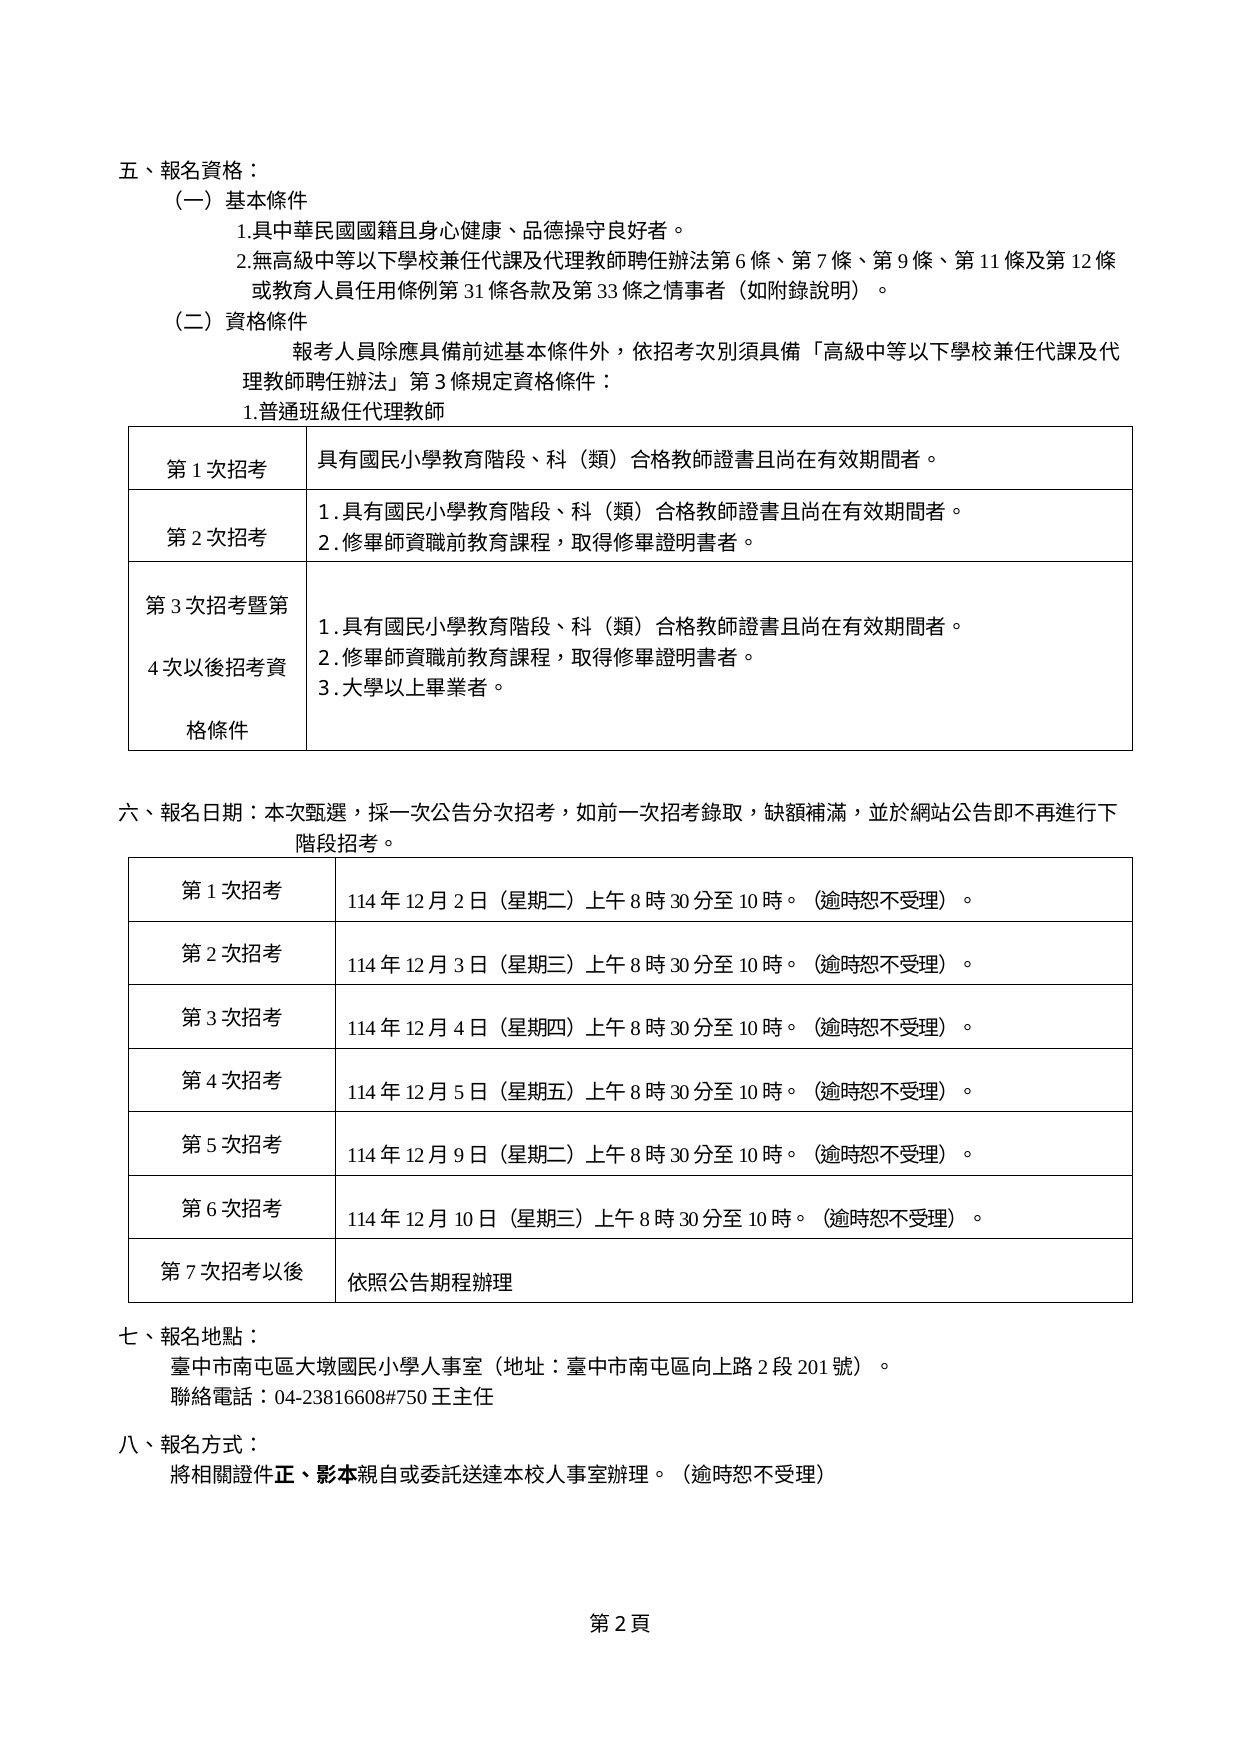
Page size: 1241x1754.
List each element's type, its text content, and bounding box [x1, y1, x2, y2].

text 六、報名日期：本次甄選，採一次公告分次招考，如前一次招考錄取，缺額補滿，並於網站公告即不再進行下階段招考。 [118, 797, 1122, 857]
text 2.無高級中等以下學校兼任代課及代理教師聘任辦法第6條、第7條、第9條、第11條及第12條或教育人員任用條例第31條各款及第33條之情事者（如附錄說明）。 [236, 244, 1122, 305]
table_cell 第3次招考暨第4次以後招考資格條件 [129, 562, 306, 750]
table_cell 第2次招考 [129, 922, 335, 984]
text 八、報名方式： [118, 1428, 1122, 1458]
table_header 第1次招考 [129, 858, 335, 921]
table_header 114年12月2日（星期二）上午8時30分至10時。（逾時恕不受理）。 [336, 858, 1132, 921]
table_cell 114年12月4日（星期四）上午8時30分至10時。（逾時恕不受理）。 [336, 985, 1132, 1048]
table_cell 第2次招考 [129, 490, 306, 561]
table_cell 第3次招考 [129, 985, 335, 1048]
table_cell 114年12月5日（星期五）上午8時30分至10時。（逾時恕不受理）。 [336, 1049, 1132, 1111]
table_header 具有國民小學教育階段、科（類）合格教師證書且尚在有效期間者。 [307, 427, 1132, 489]
text （一）基本條件 [162, 184, 1122, 214]
table_cell 1.具有國民小學教育階段、科（類）合格教師證書且尚在有效期間者。 2.修畢師資職前教育課程，取得修畢證明書者。 3.大學以上畢業者。 [307, 562, 1132, 750]
text 臺中市南屯區大墩國民小學人事室（地址：臺中市南屯區向上路2段201號）。 [170, 1350, 1122, 1381]
text 1.普通班級任代理教師 [242, 396, 1122, 426]
text 七、報名地點： [118, 1320, 1122, 1350]
text 聯絡電話：04-23816608#750王主任 [170, 1381, 1122, 1411]
table_cell 依照公告期程辦理 [336, 1239, 1132, 1302]
table_cell 114年12月9日（星期二）上午8時30分至10時。（逾時恕不受理）。 [336, 1112, 1132, 1175]
table_cell 第4次招考 [129, 1049, 335, 1111]
text 五、報名資格： [118, 154, 1122, 184]
table_cell 114年12月3日（星期三）上午8時30分至10時。（逾時恕不受理）。 [336, 922, 1132, 984]
table_cell 1.具有國民小學教育階段、科（類）合格教師證書且尚在有效期間者。 2.修畢師資職前教育課程，取得修畢證明書者。 [307, 490, 1132, 561]
table_header 第1次招考 [129, 427, 306, 489]
text 將相關證件正、影本親自或委託送達本校人事室辦理。（逾時恕不受理） [170, 1458, 1122, 1488]
table_cell 第5次招考 [129, 1112, 335, 1175]
table_cell 第6次招考 [129, 1176, 335, 1238]
text 1.具中華民國國籍且身心健康、品德操守良好者。 [236, 214, 1122, 244]
table_cell 第7次招考以後 [129, 1239, 335, 1302]
text （二）資格條件 [162, 305, 1122, 335]
table_cell 114年12月10日（星期三）上午8時30分至10時。（逾時恕不受理）。 [336, 1176, 1132, 1238]
text 報考人員除應具備前述基本條件外，依招考次別須具備「高級中等以下學校兼任代課及代理教師聘任辦法」第3條規定資格條件： [242, 335, 1122, 396]
